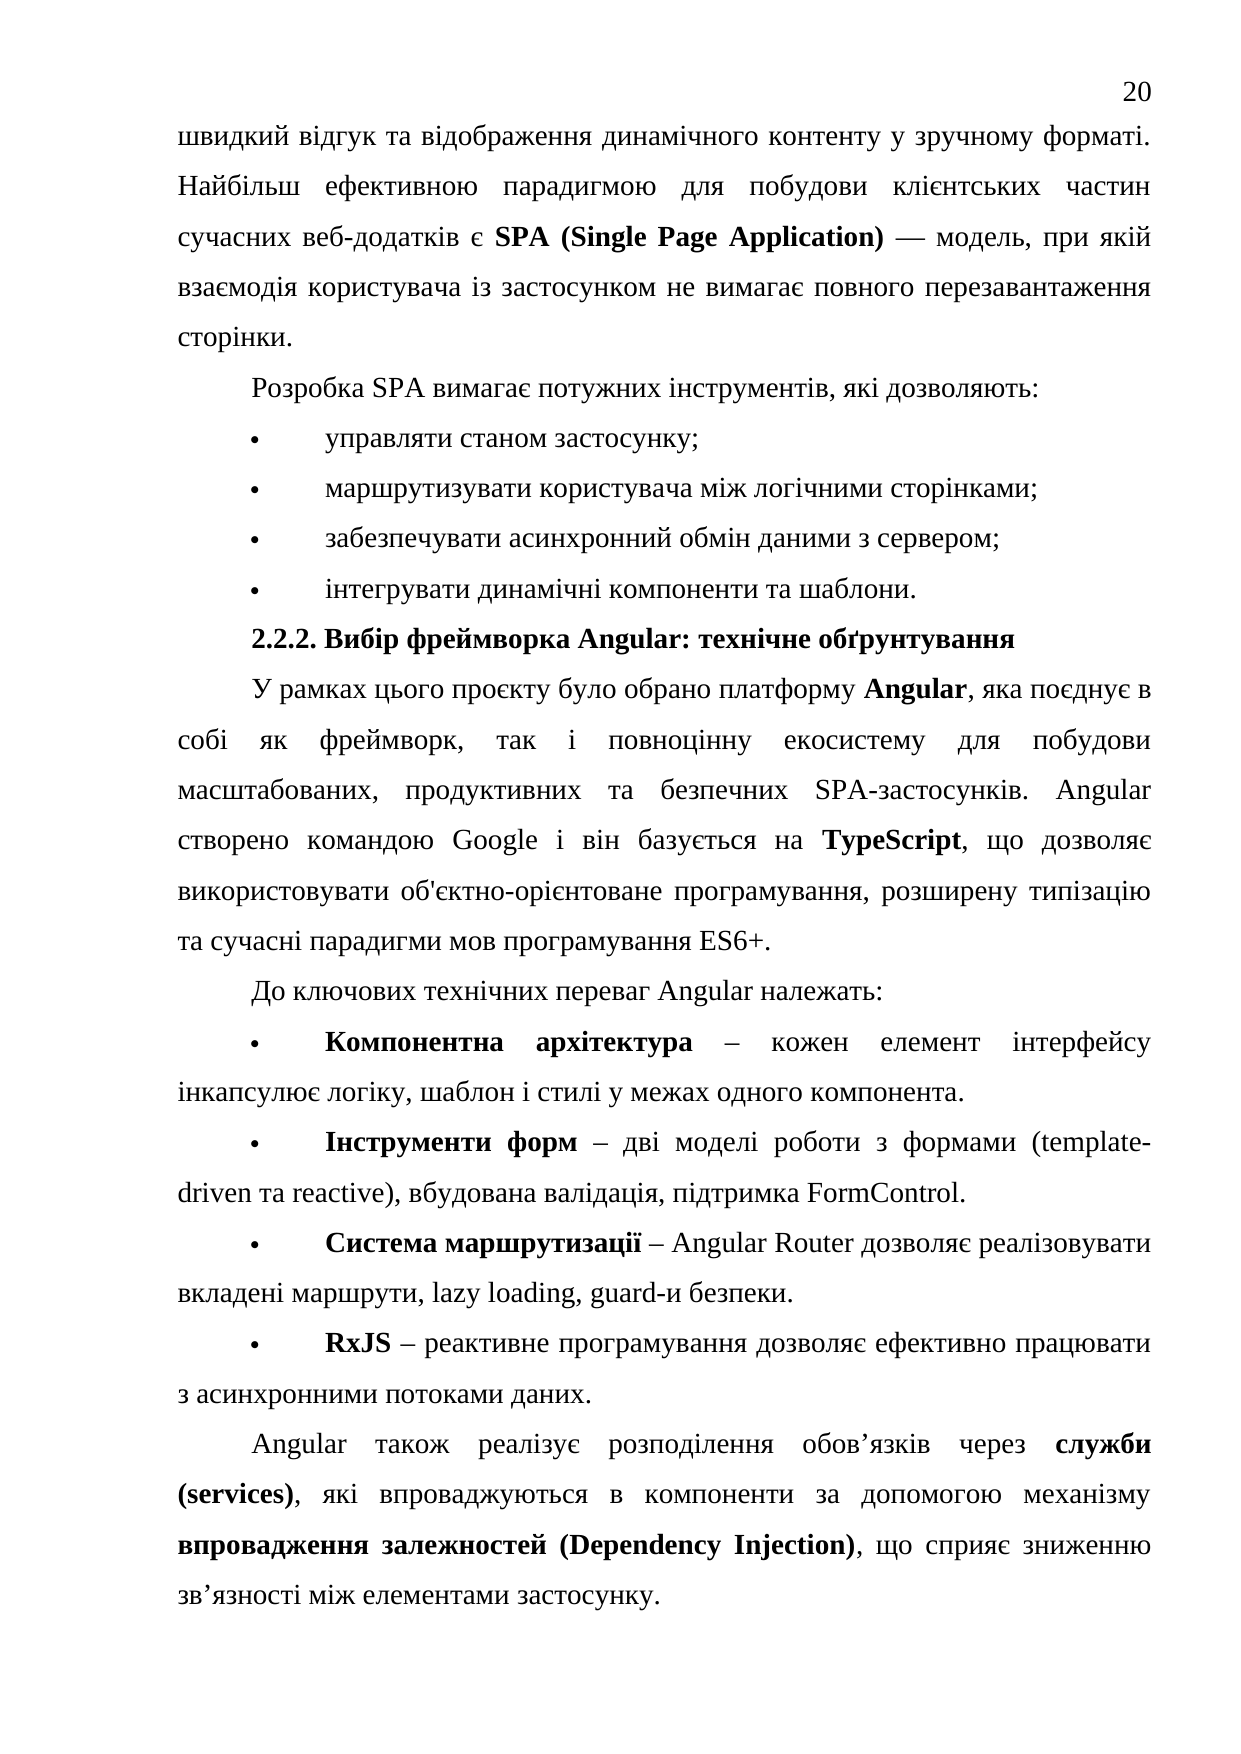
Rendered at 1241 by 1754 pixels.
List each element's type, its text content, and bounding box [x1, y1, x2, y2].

text До ключових технічних переваг Angular належать: [177, 973, 1152, 1007]
text 2.2.2. Вибір фреймворка Angular: технічне обґрунтування [177, 621, 1152, 655]
list забезпечувати асинхронний обмін даними з сервером; [177, 521, 1152, 554]
list інтегрувати динамічні компоненти та шаблони. [177, 571, 1152, 604]
list маршрутизувати користувача між логічними сторінками; [177, 470, 1152, 504]
list управляти станом застосунку; [177, 420, 1152, 453]
text швидкий відгук та відображення динамічного контенту у зручному форматі. Найбільш ефективною парадигмою для побудови клієнтських частин сучасних веб-додатків є SPA (Single Page Application) — модель, при якій взаємодія користувача із застосунком не вимагає повного перезавантаження сторінки. [177, 118, 1152, 353]
text У рамках цього проєкту було обрано платформу Angular, яка поєднує в собі як фреймворк, так і повноцінну екосистему для побудови масштабованих, продуктивних та безпечних SPA-застосунків. Angular створено командою Google і він базується на TypeScript, що дозволяє використовувати об'єктно-орієнтоване програмування, розширену типізацію та сучасні парадигми мов програмування ES6+. [177, 672, 1152, 957]
text Розробка SPA вимагає потужних інструментів, які дозволяють: [177, 370, 1152, 403]
text Angular також реалізує розподілення обов’язків через служби (services), які впроваджуються в компоненти за допомогою механізму впровадження залежностей (Dependency Injection), що сприяє зниженню зв’язності між елементами застосунку. [177, 1426, 1152, 1611]
list Система маршрутизації – Angular Router дозволяє реалізовувати вкладені маршрути, lazy loading, guard-и безпеки. [177, 1225, 1152, 1309]
list Інструменти форм – дві моделі роботи з формами (template-driven та reactive), вбудована валідація, підтримка FormControl. [177, 1124, 1152, 1208]
list Компонентна архітектура – кожен елемент інтерфейсу інкапсулює логіку, шаблон і стилі у межах одного компонента. [177, 1024, 1152, 1108]
list RxJS – реактивне програмування дозволяє ефективно працювати з асинхронними потоками даних. [177, 1326, 1152, 1409]
